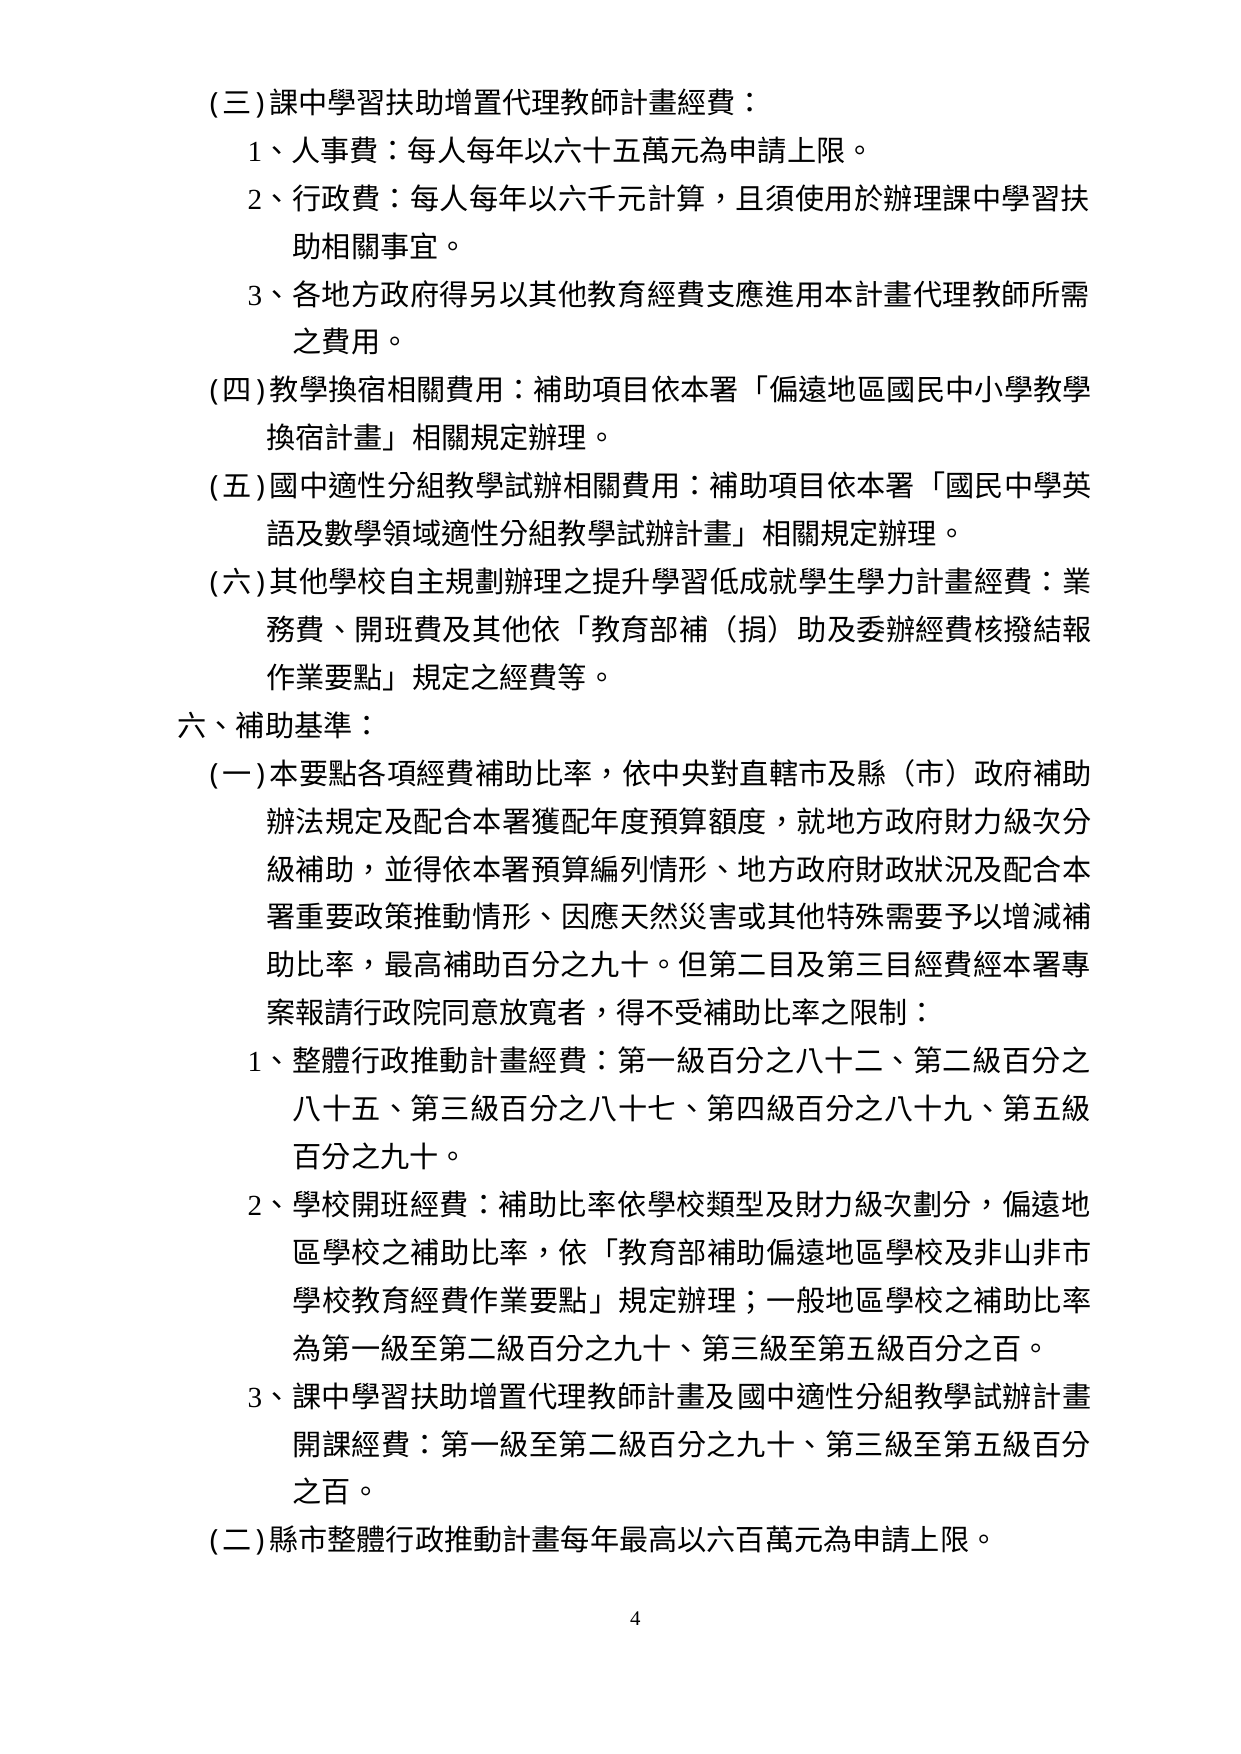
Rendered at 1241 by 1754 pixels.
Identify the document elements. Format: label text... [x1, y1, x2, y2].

text (五)國中適性分組教學試辦相關費用：補助項目依本署「國民中學英語及數學領域適性分組教學試辦計畫」相關規定辦理。 [205, 458, 1092, 554]
text (二)縣市整體行政推動計畫每年最高以六百萬元為申請上限。 [205, 1512, 1092, 1560]
text 六、補助基準： [177, 698, 1092, 746]
text (六)其他學校自主規劃辦理之提升學習低成就學生學力計畫經費：業務費、開班費及其他依「教育部補（捐）助及委辦經費核撥結報作業要點」規定之經費等。 [205, 554, 1092, 698]
text 2、行政費：每人每年以六千元計算，且須使用於辦理課中學習扶助相關事宜。 [247, 171, 1092, 267]
text (三)課中學習扶助增置代理教師計畫經費： [205, 75, 1092, 123]
text 1、整體行政推動計畫經費：第一級百分之八十二、第二級百分之八十五、第三級百分之八十七、第四級百分之八十九、第五級百分之九十。 [247, 1033, 1092, 1177]
text (四)教學換宿相關費用：補助項目依本署「偏遠地區國民中小學教學換宿計畫」相關規定辦理。 [205, 362, 1092, 458]
text 3、各地方政府得另以其他教育經費支應進用本計畫代理教師所需之費用。 [247, 267, 1092, 362]
text 3、課中學習扶助增置代理教師計畫及國中適性分組教學試辦計畫開課經費：第一級至第二級百分之九十、第三級至第五級百分之百。 [247, 1369, 1092, 1512]
text 2、學校開班經費：補助比率依學校類型及財力級次劃分，偏遠地區學校之補助比率，依「教育部補助偏遠地區學校及非山非市學校教育經費作業要點」規定辦理；一般地區學校之補助比率為第一級至第二級百分之九十、第三級至第五級百分之百。 [247, 1177, 1092, 1369]
text (一)本要點各項經費補助比率，依中央對直轄市及縣（市）政府補助辦法規定及配合本署獲配年度預算額度，就地方政府財力級次分級補助，並得依本署預算編列情形、地方政府財政狀況及配合本署重要政策推動情形、因應天然災害或其他特殊需要予以增減補助比率，最高補助百分之九十。但第二目及第三目經費經本署專案報請行政院同意放寬者，得不受補助比率之限制： [205, 746, 1092, 1033]
text 1、人事費：每人每年以六十五萬元為申請上限。 [247, 123, 1092, 171]
